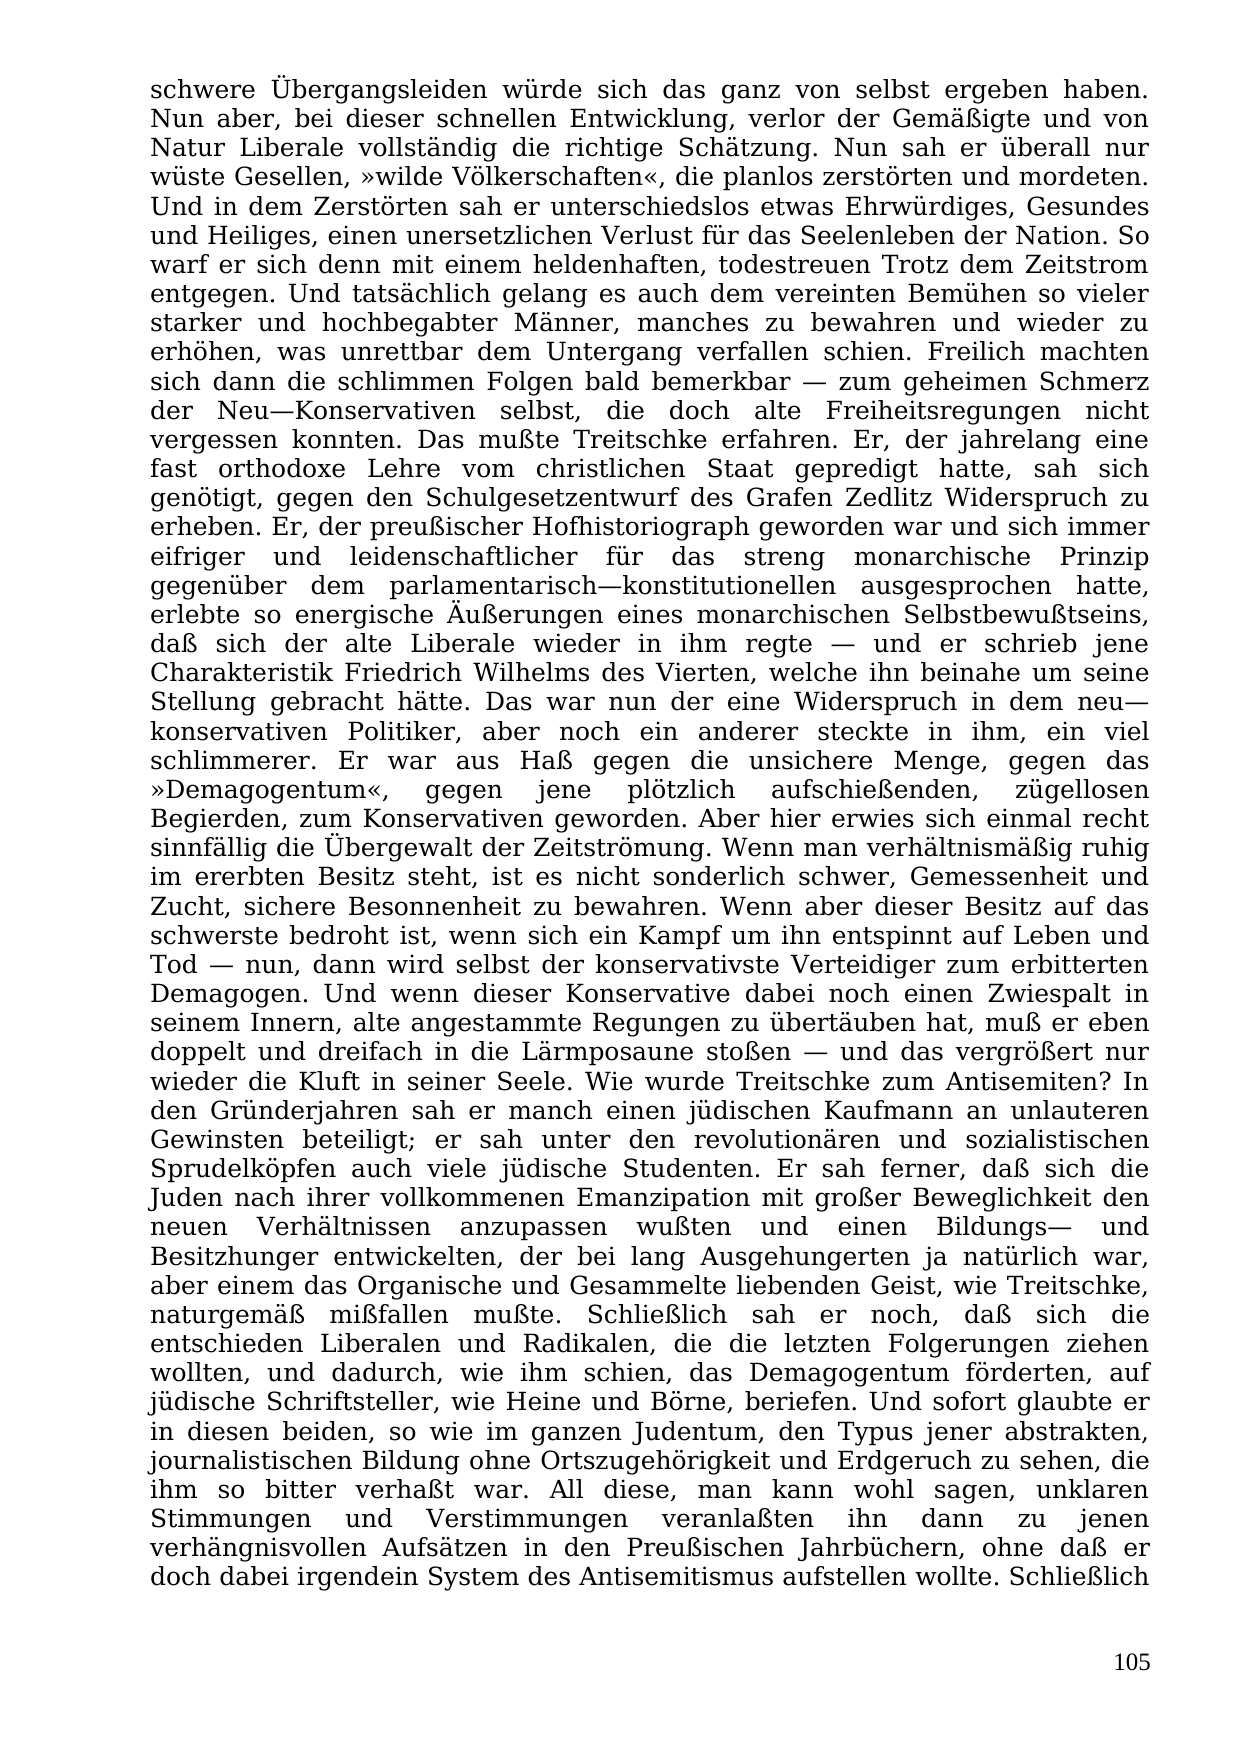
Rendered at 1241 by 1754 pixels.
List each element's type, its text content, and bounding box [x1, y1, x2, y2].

text schwere Übergangsleiden würde sich das ganz von selbst ergeben haben. Nun aber, bei dieser schnellen Entwicklung, verlor der Gemäßigte und von Natur Liberale vollständig die richtige Schätzung. Nun sah er überall nur wüste Gesellen, »wilde Völkerschaften«, die planlos zerstörten und mordeten. Und in dem Zerstörten sah er unterschiedslos etwas Ehrwürdiges, Gesundes und Heiliges, einen unersetzlichen Verlust für das Seelenleben der Nation. So warf er sich denn mit einem heldenhaften, todestreuen Trotz dem Zeitstrom entgegen. Und tatsächlich gelang es auch dem vereinten Bemühen so vieler starker und hochbegabter Männer, manches zu bewahren und wieder zu erhöhen, was unrettbar dem Untergang verfallen schien. Freilich machten sich dann die schlimmen Folgen bald bemerkbar — zum geheimen Schmerz der Neu—Konservativen selbst, die doch alte Freiheitsregungen nicht vergessen konnten. Das mußte Treitschke erfahren. Er, der jahrelang eine fast orthodoxe Lehre vom christlichen Staat gepredigt hatte, sah sich genötigt, gegen den Schulgesetzentwurf des Grafen Zedlitz Widerspruch zu erheben. Er, der preußischer Hofhistoriograph geworden war und sich immer eifriger und leidenschaftlicher für das streng monarchische Prinzip gegenüber dem parlamentarisch—konstitutionellen ausgesprochen hatte, erlebte so energische Äußerungen eines monarchischen Selbstbewußtseins, daß sich der alte Liberale wieder in ihm regte — und er schrieb jene Charakteristik Friedrich Wilhelms des Vierten, welche ihn beinahe um seine Stellung gebracht hätte. Das war nun der eine Widerspruch in dem neu—konservativen Politiker, aber noch ein anderer steckte in ihm, ein viel schlimmerer. Er war aus Haß gegen die unsichere Menge, gegen das »Demagogentum«, gegen jene plötzlich aufschießenden, zügellosen Begierden, zum Konservativen geworden. Aber hier erwies sich einmal recht sinnfällig die Übergewalt der Zeitströmung. Wenn man verhältnismäßig ruhig im ererbten Besitz steht, ist es nicht sonderlich schwer, Gemessenheit und Zucht, sichere Besonnenheit zu bewahren. Wenn aber dieser Besitz auf das schwerste bedroht ist, wenn sich ein Kampf um ihn entspinnt auf Leben und Tod — nun, dann wird selbst der konservativste Verteidiger zum erbitterten Demagogen. Und wenn dieser Konservative dabei noch einen Zwiespalt in seinem Innern, alte angestammte Regungen zu übertäuben hat, muß er eben doppelt und dreifach in die Lärmposaune stoßen — und das vergrößert nur wieder die Kluft in seiner Seele. Wie wurde Treitschke zum Antisemiten? In den Gründerjahren sah er manch einen jüdischen Kaufmann an unlauteren Gewinsten beteiligt; er sah unter den revolutionären und sozialistischen Sprudelköpfen auch viele jüdische Studenten. Er sah ferner, daß sich die Juden nach ihrer vollkommenen Emanzipation mit großer Beweglichkeit den neuen Verhältnissen anzupassen wußten und einen Bildungs— und Besitzhunger entwickelten, der bei lang Ausgehungerten ja natürlich war, aber einem das Organische und Gesammelte liebenden Geist, wie Treitschke, naturgemäß mißfallen mußte. Schließlich sah er noch, daß sich die entschieden Liberalen und Radikalen, die die letzten Folgerungen ziehen wollten, und dadurch, wie ihm schien, das Demagogentum förderten, auf jüdische Schriftsteller, wie Heine und Börne, beriefen. Und sofort glaubte er in diesen beiden, so wie im ganzen Judentum, den Typus jener abstrakten, journalistischen Bildung ohne Ortszugehörigkeit und Erdgeruch zu sehen, die ihm so bitter verhaßt war. All diese, man kann wohl sagen, unklaren Stimmungen und Verstimmungen veranlaßten ihn dann zu jenen verhängnisvollen Aufsätzen in den Preußischen Jahrbüchern, ohne daß er doch dabei irgendein System des Antisemitismus aufstellen wollte. Schließlich [150, 75, 1151, 1592]
